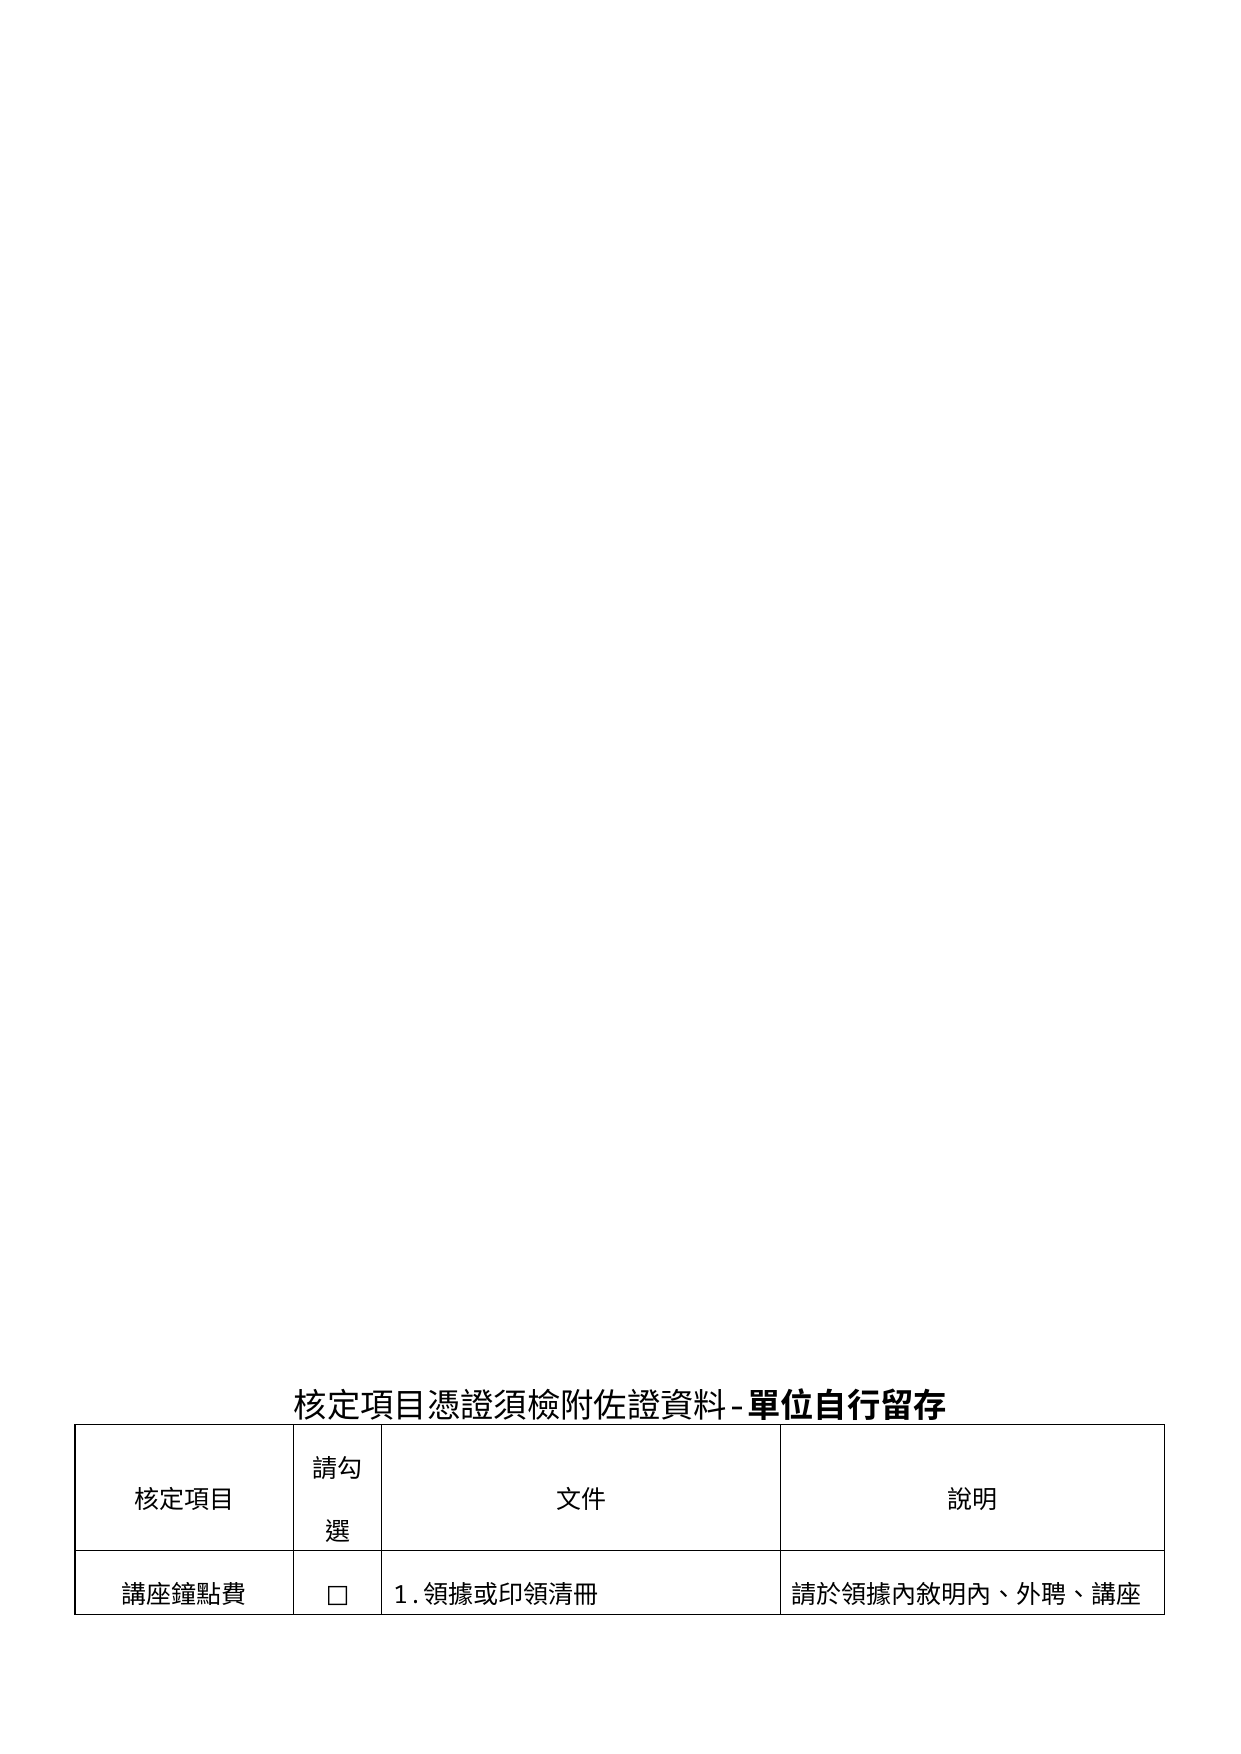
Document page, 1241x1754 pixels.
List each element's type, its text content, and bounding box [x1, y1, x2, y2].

table_header 文件 [382, 1425, 780, 1550]
table_cell 講座鐘點費 [76, 1551, 293, 1614]
table_cell 請於領據內敘明內、外聘、講座 [781, 1551, 1164, 1614]
table_cell 1.領據或印領清冊 [382, 1551, 780, 1614]
table_header 核定項目 [76, 1425, 293, 1550]
table_header 請勾選 [294, 1425, 381, 1550]
text 核定項目憑證須檢附佐證資料-單位自行留存 [75, 1362, 1165, 1424]
table_cell □ [294, 1551, 381, 1614]
table_header 說明 [781, 1425, 1164, 1550]
